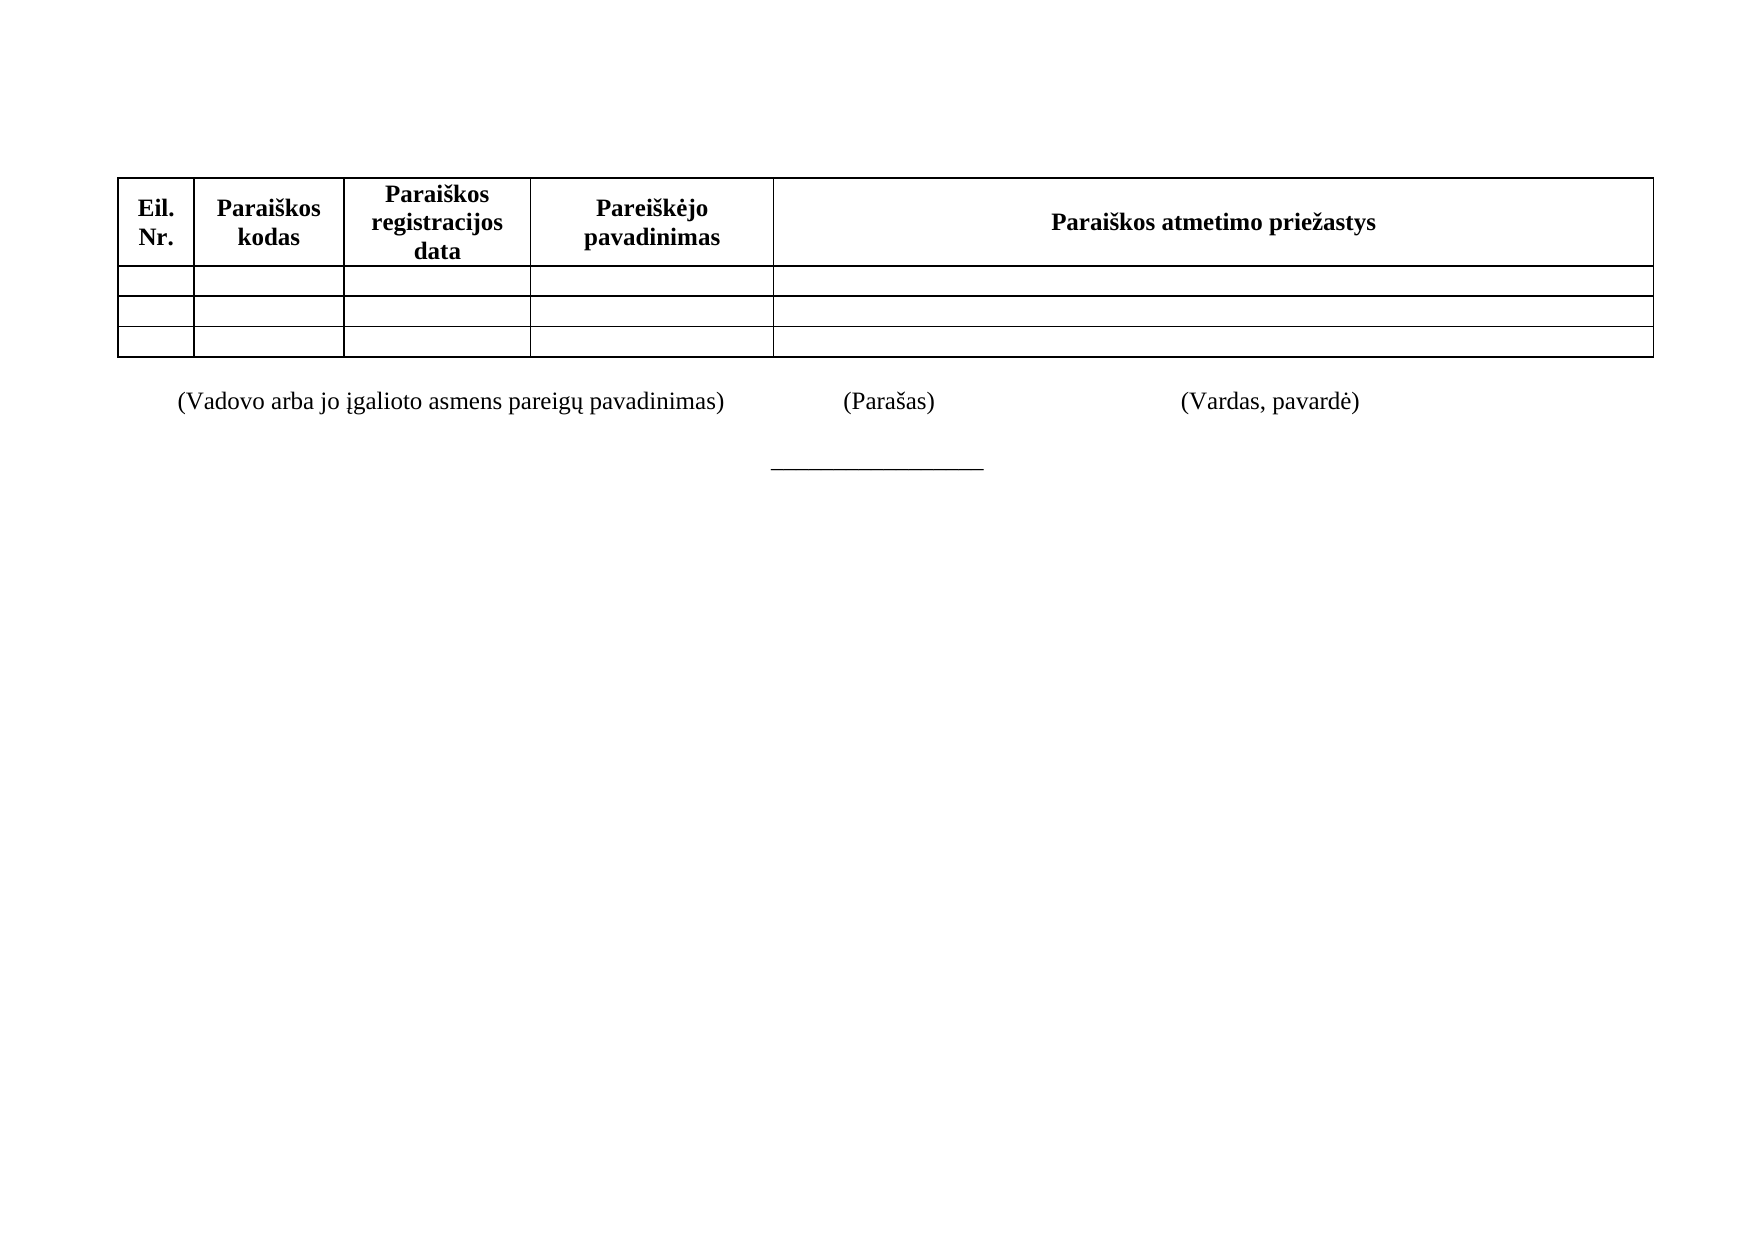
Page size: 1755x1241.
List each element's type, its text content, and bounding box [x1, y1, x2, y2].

table_cell [531, 297, 773, 326]
text _________________ [118, 444, 1636, 472]
table_cell [774, 327, 1653, 356]
table_cell [119, 297, 193, 326]
table_cell [119, 267, 193, 295]
table_cell [195, 297, 343, 326]
table_cell [119, 327, 193, 356]
table_cell [195, 267, 343, 295]
table_cell [531, 327, 773, 356]
table_header Pareiškėjo pavadinimas [531, 179, 773, 265]
table_header Eil. Nr. [119, 179, 193, 265]
table_cell [531, 267, 773, 295]
table_cell [774, 297, 1653, 326]
table_cell [195, 327, 343, 356]
table_header Paraiškos registracijos data [345, 179, 530, 265]
table_cell [774, 267, 1653, 295]
table_header Paraiškos kodas [195, 179, 343, 265]
table_cell [345, 327, 530, 356]
table_cell [345, 267, 530, 295]
table_header Paraiškos atmetimo priežastys [774, 179, 1653, 265]
table_cell [345, 297, 530, 326]
text (Vadovo arba jo įgalioto asmens pareigų pavadinimas) (Parašas) (Vardas, pavardė) [118, 386, 1636, 415]
